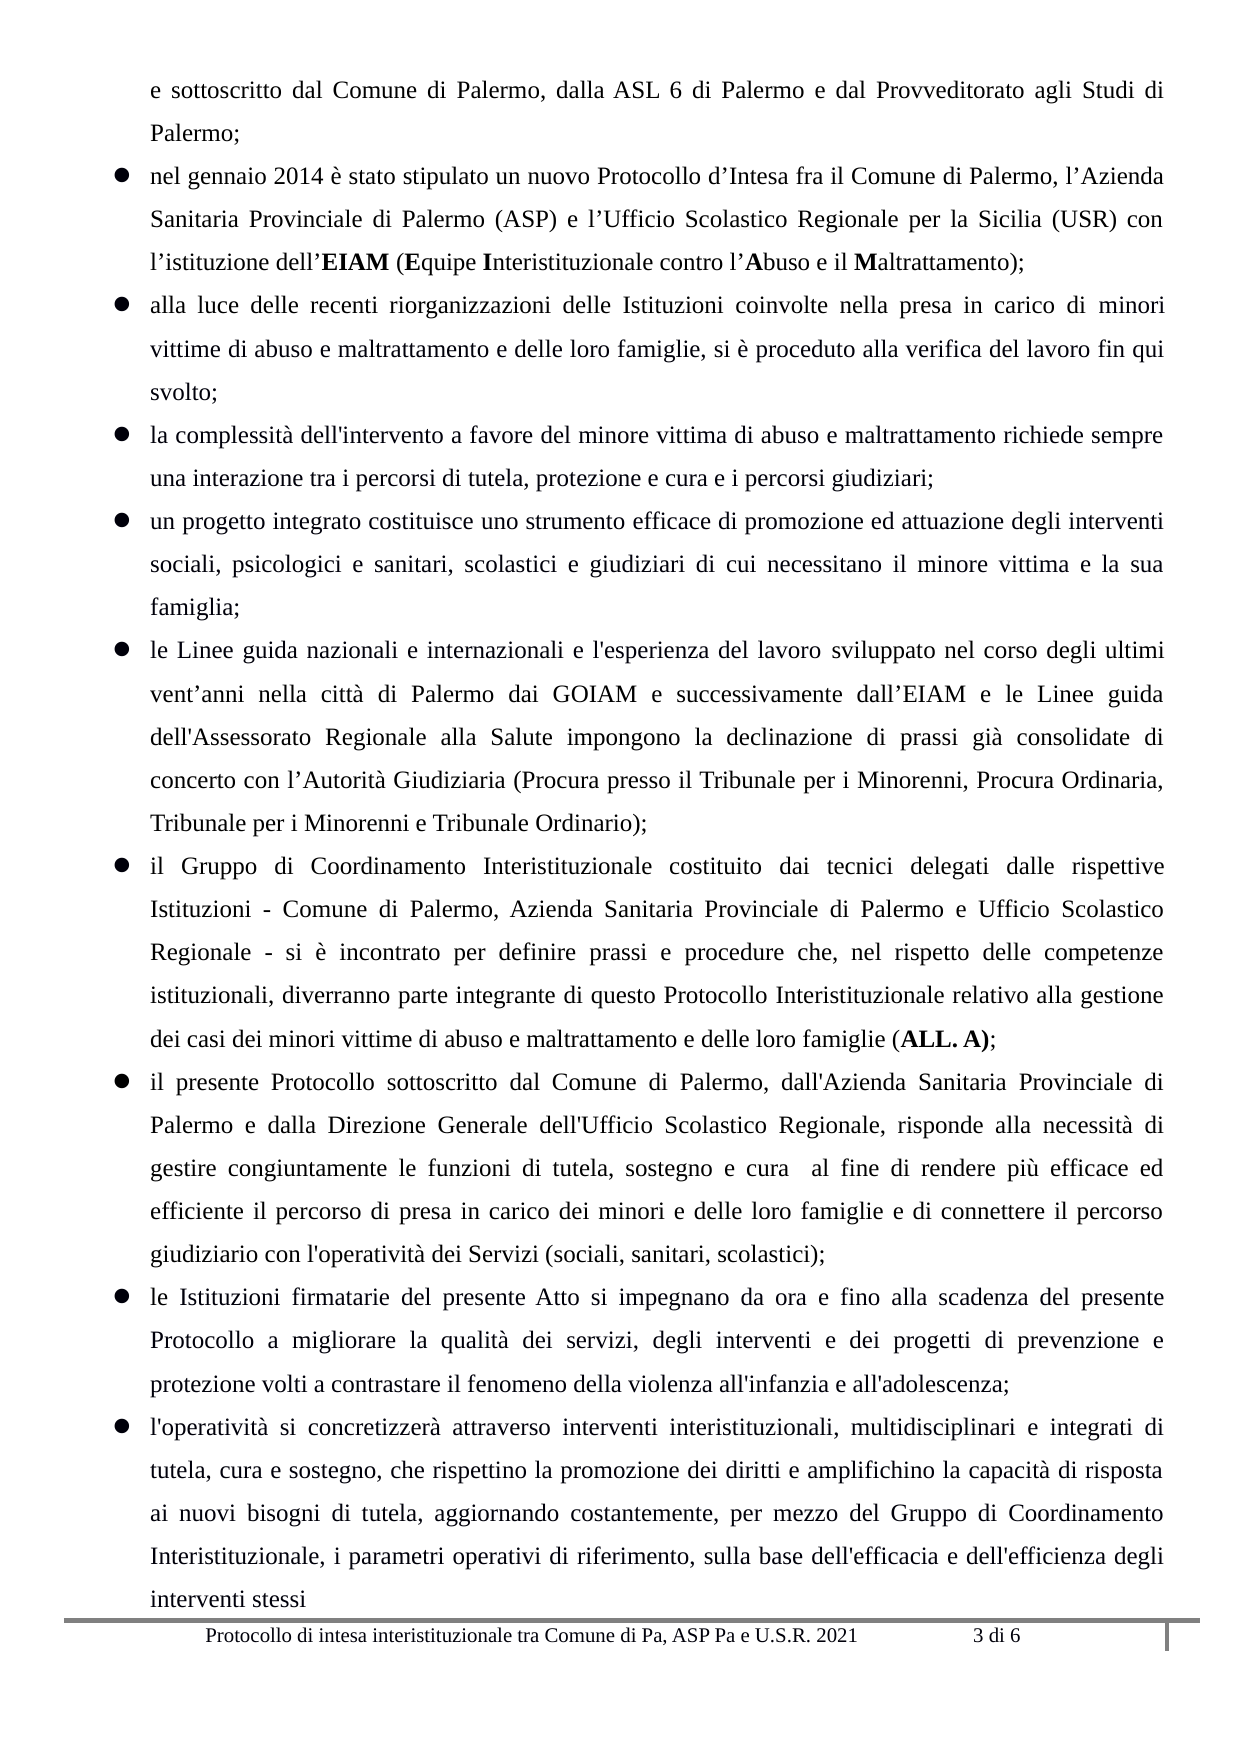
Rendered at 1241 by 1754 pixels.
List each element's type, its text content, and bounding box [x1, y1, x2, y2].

list il presente Protocollo sottoscritto dal Comune di Palermo, dall'Azienda Sanitaria Provinciale di Palermo e dalla Direzione Generale dell'Ufficio Scolastico Regionale, risponde alla necessità di gestire congiuntamente le funzioni di tutela, sostegno e cura al fine di rendere più efficace ed efficiente il percorso di presa in carico dei minori e delle loro famiglie e di connettere il percorso giudiziario con l'operatività dei Servizi (sociali, sanitari, scolastici); [112, 1067, 1165, 1268]
list la complessità dell'intervento a favore del minore vittima di abuso e maltrattamento richiede sempre una interazione tra i percorsi di tutela, protezione e cura e i percorsi giudiziari; [112, 420, 1165, 492]
list il Gruppo di Coordinamento Interistituzionale costituito dai tecnici delegati dalle rispettive Istituzioni - Comune di Palermo, Azienda Sanitaria Provinciale di Palermo e Ufficio Scolastico Regionale - si è incontrato per definire prassi e procedure che, nel rispetto delle competenze istituzionali, diverranno parte integrante di questo Protocollo Interistituzionale relativo alla gestione dei casi dei minori vittime di abuso e maltrattamento e delle loro famiglie (ALL. A); [112, 851, 1165, 1052]
list e sottoscritto dal Comune di Palermo, dalla ASL 6 di Palermo e dal Provveditorato agli Studi di Palermo; [112, 75, 1165, 147]
list un progetto integrato costituisce uno strumento efficace di promozione ed attuazione degli interventi sociali, psicologici e sanitari, scolastici e giudiziari di cui necessitano il minore vittima e la sua famiglia; [112, 506, 1165, 621]
list alla luce delle recenti riorganizzazioni delle Istituzioni coinvolte nella presa in carico di minori vittime di abuso e maltrattamento e delle loro famiglie, si è proceduto alla verifica del lavoro fin qui svolto; [112, 291, 1165, 406]
list le Linee guida nazionali e internazionali e l'esperienza del lavoro sviluppato nel corso degli ultimi vent’anni nella città di Palermo dai GOIAM e successivamente dall’EIAM e le Linee guida dell'Assessorato Regionale alla Salute impongono la declinazione di prassi già consolidate di concerto con l’Autorità Giudiziaria (Procura presso il Tribunale per i Minorenni, Procura Ordinaria, Tribunale per i Minorenni e Tribunale Ordinario); [112, 636, 1165, 837]
list nel gennaio 2014 è stato stipulato un nuovo Protocollo d’Intesa fra il Comune di Palermo, l’Azienda Sanitaria Provinciale di Palermo (ASP) e l’Ufficio Scolastico Regionale per la Sicilia (USR) con l’istituzione dell’EIAM (Equipe Interistituzionale contro l’Abuso e il Maltrattamento); [112, 161, 1165, 276]
list l'operatività si concretizzerà attraverso interventi interistituzionali, multidisciplinari e integrati di tutela, cura e sostegno, che rispettino la promozione dei diritti e amplifichino la capacità di risposta ai nuovi bisogni di tutela, aggiornando costantemente, per mezzo del Gruppo di Coordinamento Interistituzionale, i parametri operativi di riferimento, sulla base dell'efficacia e dell'efficienza degli interventi stessi [112, 1412, 1165, 1613]
list le Istituzioni firmatarie del presente Atto si impegnano da ora e fino alla scadenza del presente Protocollo a migliorare la qualità dei servizi, degli interventi e dei progetti di prevenzione e protezione volti a contrastare il fenomeno della violenza all'infanzia e all'adolescenza; [112, 1282, 1165, 1397]
